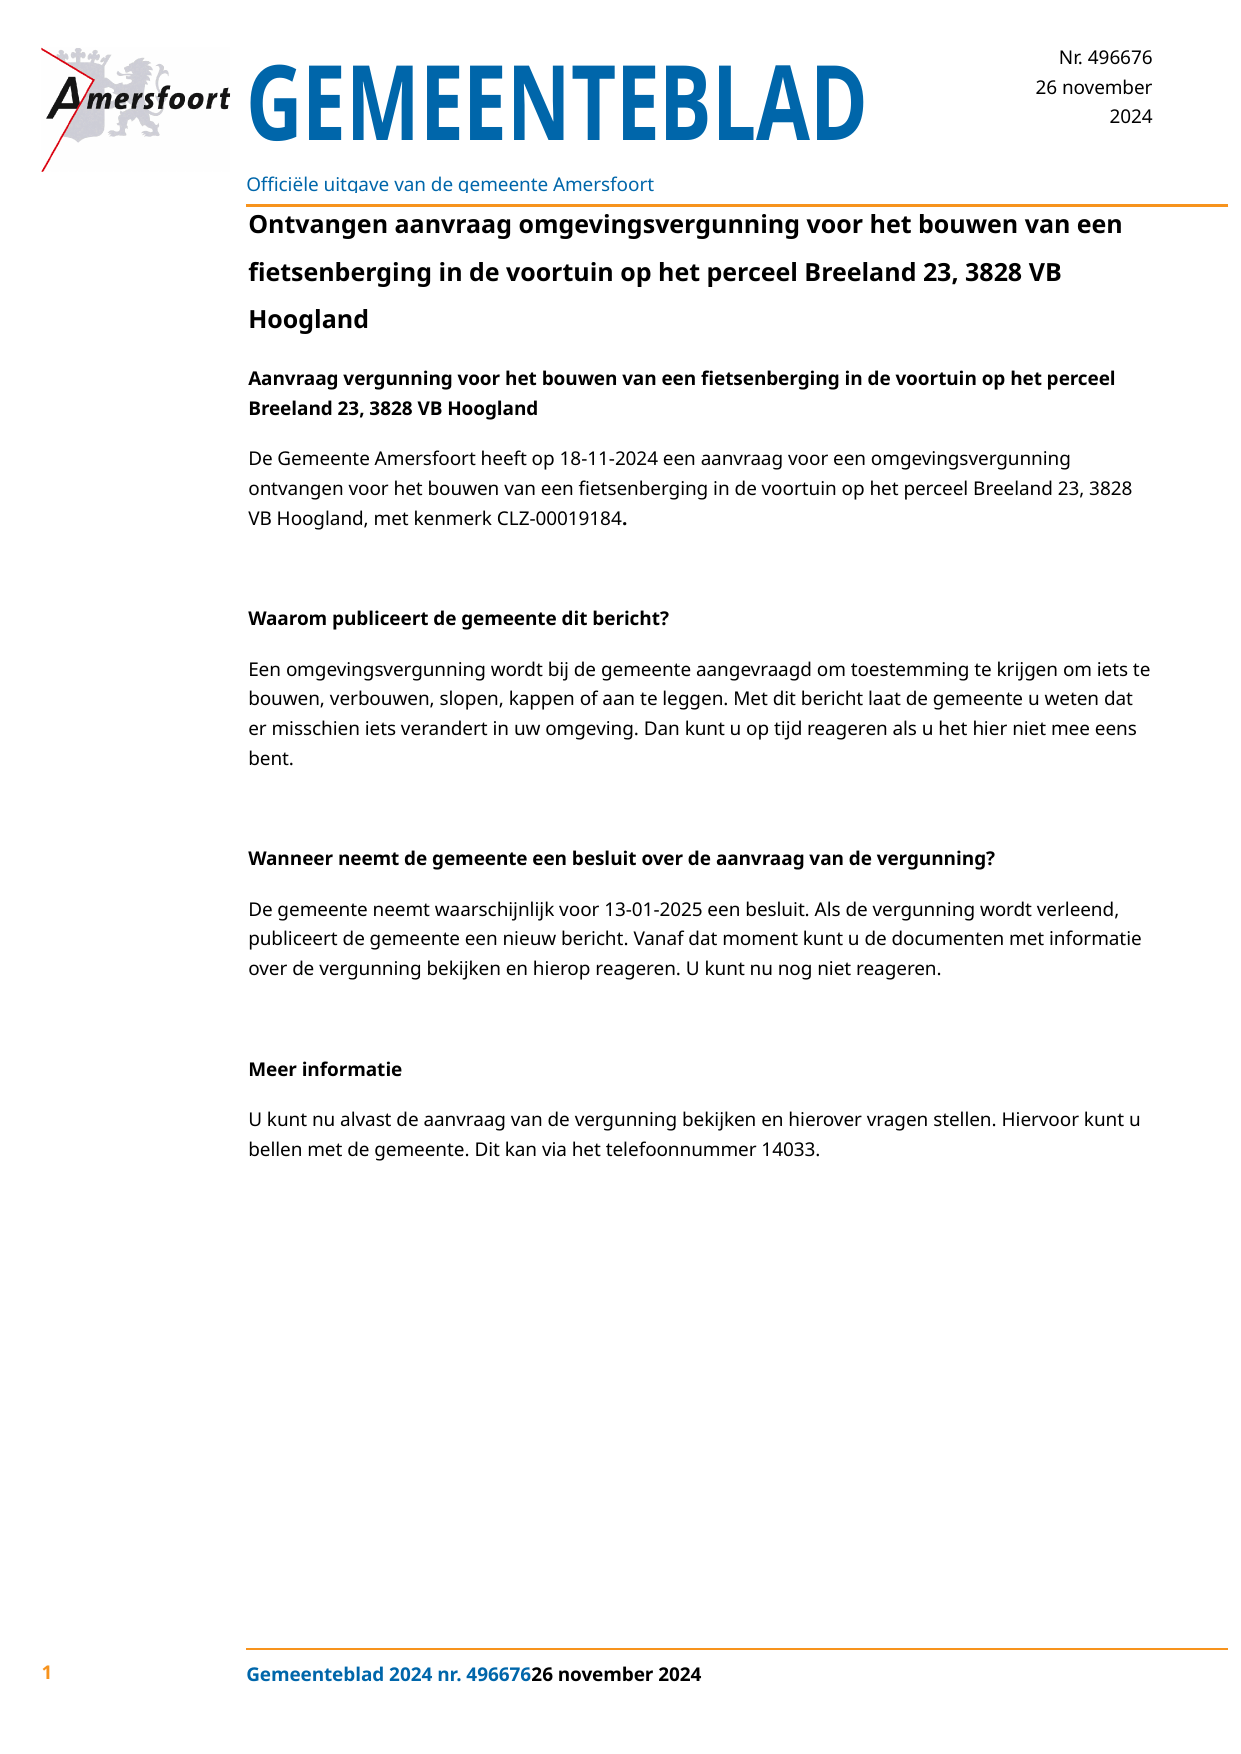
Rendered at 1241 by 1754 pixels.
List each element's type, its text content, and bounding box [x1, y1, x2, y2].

picture [41, 47, 231, 172]
text Waarom publiceert de gemeente dit bericht? [248, 606, 1152, 631]
text Wanneer neemt de gemeente een besluit over de aanvraag van de vergunning? [248, 846, 1152, 871]
text De Gemeente Amersfoort heeft op 18-11-2024 een aanvraag voor een omgevingsvergunning ontvangen voor het bouwen van een fietsenberging in de voortuin op het perceel Breeland 23, 3828 VB Hoogland, met kenmerk CLZ-00019184. [248, 446, 1152, 530]
text Aanvraag vergunning voor het bouwen van een fietsenberging in de voortuin op het perceel Breeland 23, 3828 VB Hoogland [248, 366, 1152, 421]
text De gemeente neemt waarschijnlijk voor 13-01-2025 een besluit. Als de vergunning wordt verleend, publiceert de gemeente een nieuw bericht. Vanaf dat moment kunt u de documenten met informatie over de vergunning bekijken en hierop reageren. U kunt nu nog niet reageren. [248, 896, 1152, 981]
text Ontvangen aanvraag omgevingsvergunning voor het bouwen van een fietsenberging in de voortuin op het perceel Breeland 23, 3828 VB Hoogland [248, 207, 1152, 336]
text U kunt nu alvast de aanvraag van de vergunning bekijken en hierover vragen stellen. Hiervoor kunt u bellen met de gemeente. Dit kan via het telefoonnummer 14033. [248, 1106, 1152, 1162]
text Een omgevingsvergunning wordt bij de gemeente aangevraagd om toestemming te krijgen om iets te bouwen, verbouwen, slopen, kappen of aan te leggen. Met dit bericht laat de gemeente u weten dat er misschien iets verandert in uw omgeving. Dan kunt u op tijd reageren als u het hier niet mee eens bent. [248, 656, 1152, 770]
text Meer informatie [248, 1056, 1152, 1082]
